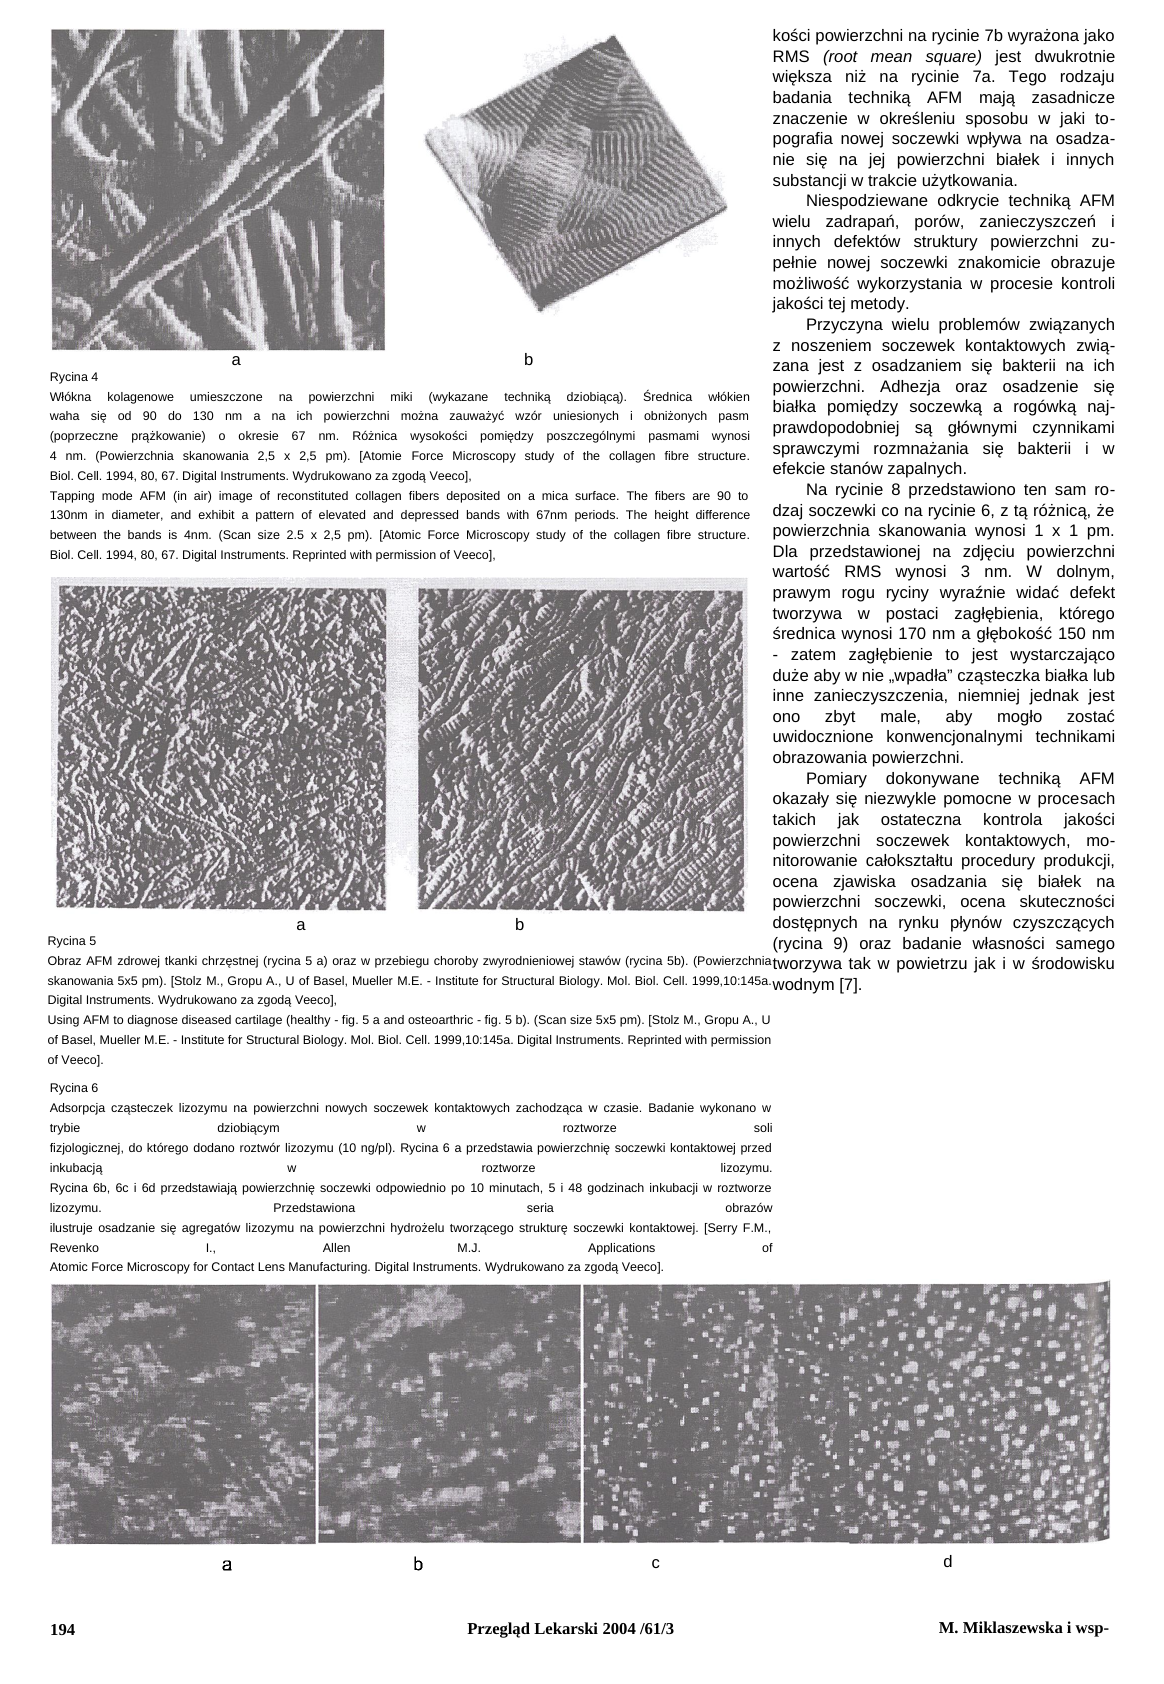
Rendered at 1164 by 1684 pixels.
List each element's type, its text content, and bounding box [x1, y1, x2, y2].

text Pomiary dokonywane techniką AFM okazały się niezwykle pomocne w proce­sach takich jak ostateczna kontrola jakości powierzchni soczewek kontaktowych, mo­nitorowanie całokształtu procedury produk­cji, ocena zjawiska osadzania się białek na powierzchni soczewki, ocena skuteczności dostępnych na rynku płynów czyszczących (rycina 9) oraz badanie własności samego tworzywa tak w powietrzu jak i w środowisku wodnym [7]. [772, 768, 1115, 994]
picture [50, 28, 728, 352]
text Using AFM to diagnose diseased cartilage (healthy - fig. 5 a and osteoarthric - fig. 5 b). (Scan size 5x5 pm). [Stolz M., Gropu A., U of Basel, Mueller M.E. - Institute for Structural Biology. Mol. Biol. Cell. 1999,10:145a. Digital Instruments. Reprinted with permission of Veeco]. [47, 1013, 772, 1067]
text Rycina 4 [49, 369, 751, 384]
text kości powierzchni na rycinie 7b wyrażona jako RMS (root mean square) jest dwukrot­nie większa niż na rycinie 7a. Tego rodzaju badania techniką AFM mają zasadnicze znaczenie w określeniu sposobu w jaki to­pografia nowej soczewki wpływa na osadza­nie się na jej powierzchni białek i innych substancji w trakcie użytkowania. [772, 26, 1115, 189]
text Na rycinie 8 przedstawiono ten sam ro­dzaj soczewki co na rycinie 6, z tą różnicą, że powierzchnia skanowania wynosi 1 x 1 pm. Dla przedstawionej na zdjęciu po­wierzchni wartość RMS wynosi 3 nm. W dolnym, prawym rogu ryciny wyraźnie wi­dać defekt tworzywa w postaci zagłębienia, którego średnica wynosi 170 nm a głębo­kość 150 nm - zatem zagłębienie to jest wystarczająco duże aby w nie „wpadła” czą­steczka białka lub inne zanieczyszczenia, niemniej jednak jest ono zbyt male, aby mogło zostać uwidocznione konwencjonal­nymi technikami obrazowania powierzchni. [772, 480, 1115, 767]
picture [410, 1553, 427, 1575]
text Adsorpcja cząsteczek lizozymu na powierzchni nowych soczewek kontaktowych zachodząca w czasie. Badanie wykonano w trybie dziobiącym w roztworze soli fizjologicznej, do którego dodano roztwór lizozymu (10 ng/pl). Rycina 6 a przedstawia powierzchnię soczewki kontaktowej przed inkubacją w roztworze lizozymu. Rycina 6b, 6c i 6d przedstawiają powierzchnię soczewki odpowiednio po 10 minutach, 5 i 48 godzinach inkubacji w roztworze lizozymu. Przedstawiona seria obrazów ilustruje osadzanie się agregatów lizozymu na powierzchni hydrożelu tworzącego strukturę soczewki kontaktowej. [Serry F.M., Revenko I., Allen M.J. Applications of Atomic Force Microscopy for Contact Lens Manufacturing. Digital Instruments. Wydrukowano za zgodą Veeco]. [49, 1101, 772, 1274]
text a b [47, 914, 772, 934]
text Niespodziewane odkrycie techniką AFM wielu zadrapań, porów, zanieczyszczeń i innych defektów struktury powierzchni zu­pełnie nowej soczewki znakomicie obrazu­je możliwość wykorzystania w procesie kon­troli jakości tej metody. [772, 191, 1115, 313]
text Przyczyna wielu problemów związanych z noszeniem soczewek kontaktowych zwią­zana jest z osadzaniem się bakterii na ich powierzchni. Adhezja oraz osadzenie się białka pomiędzy soczewką a rogówką naj­prawdopodobniej są głównymi czynnikami sprawczymi rozmnażania się bakterii i w efekcie stanów zapalnych. [772, 315, 1115, 478]
text M. Miklaszewska i wsp- [938, 1617, 1112, 1637]
text c [651, 1552, 665, 1572]
text Przegląd Lekarski 2004 /61/3 [467, 1619, 697, 1638]
text Obraz AFM zdrowej tkanki chrzęstnej (rycina 5 a) oraz w przebiegu choroby zwyrodnieniowej stawów (rycina 5b). (Powierzchnia skanowania 5x5 pm). [Stolz M., Gropu A., U of Basel, Mueller M.E. - Institute for Structural Biology. Mol. Biol. Cell. 1999,10:145a. Digital Instruments. Wydrukowano za zgodą Veeco], [47, 953, 772, 1007]
picture [50, 1279, 1112, 1546]
picture [50, 577, 749, 914]
picture [218, 1557, 236, 1575]
text 194 [50, 1619, 79, 1639]
text a b [231, 349, 538, 369]
text Rycina 6 [49, 1081, 772, 1095]
text d [943, 1552, 957, 1571]
text Włókna kolagenowe umieszczone na powierzchni miki (wykazane techniką dziobiącą). Średnica włókien waha się od 90 do 130 nm a na ich powierzchni można zauważyć wzór uniesionych i obniżonych pasm (poprzeczne prążkowanie) o okresie 67 nm. Różnica wysokości pomiędzy poszczególnymi pasmami wynosi 4 nm. (Powierzchnia skanowania 2,5 x 2,5 pm). [Atomie Force Microscopy study of the collagen fibre structure. Biol. Cell. 1994, 80, 67. Digital Instruments. Wydrukowano za zgodą Veeco], [49, 389, 751, 483]
text Tapping mode AFM (in air) image of reconstituted collagen fibers deposited on a mica surface. The fibers are 90 to 130nm in diameter, and exhibit a pattern of elevated and depressed bands with 67nm periods. The height difference between the bands is 4nm. (Scan size 2.5 x 2,5 pm). [Atomic Force Microscopy study of the collagen fibre structure. Biol. Cell. 1994, 80, 67. Digital Instruments. Reprinted with permission of Veeco], [49, 488, 751, 562]
text Rycina 5 [47, 934, 772, 948]
